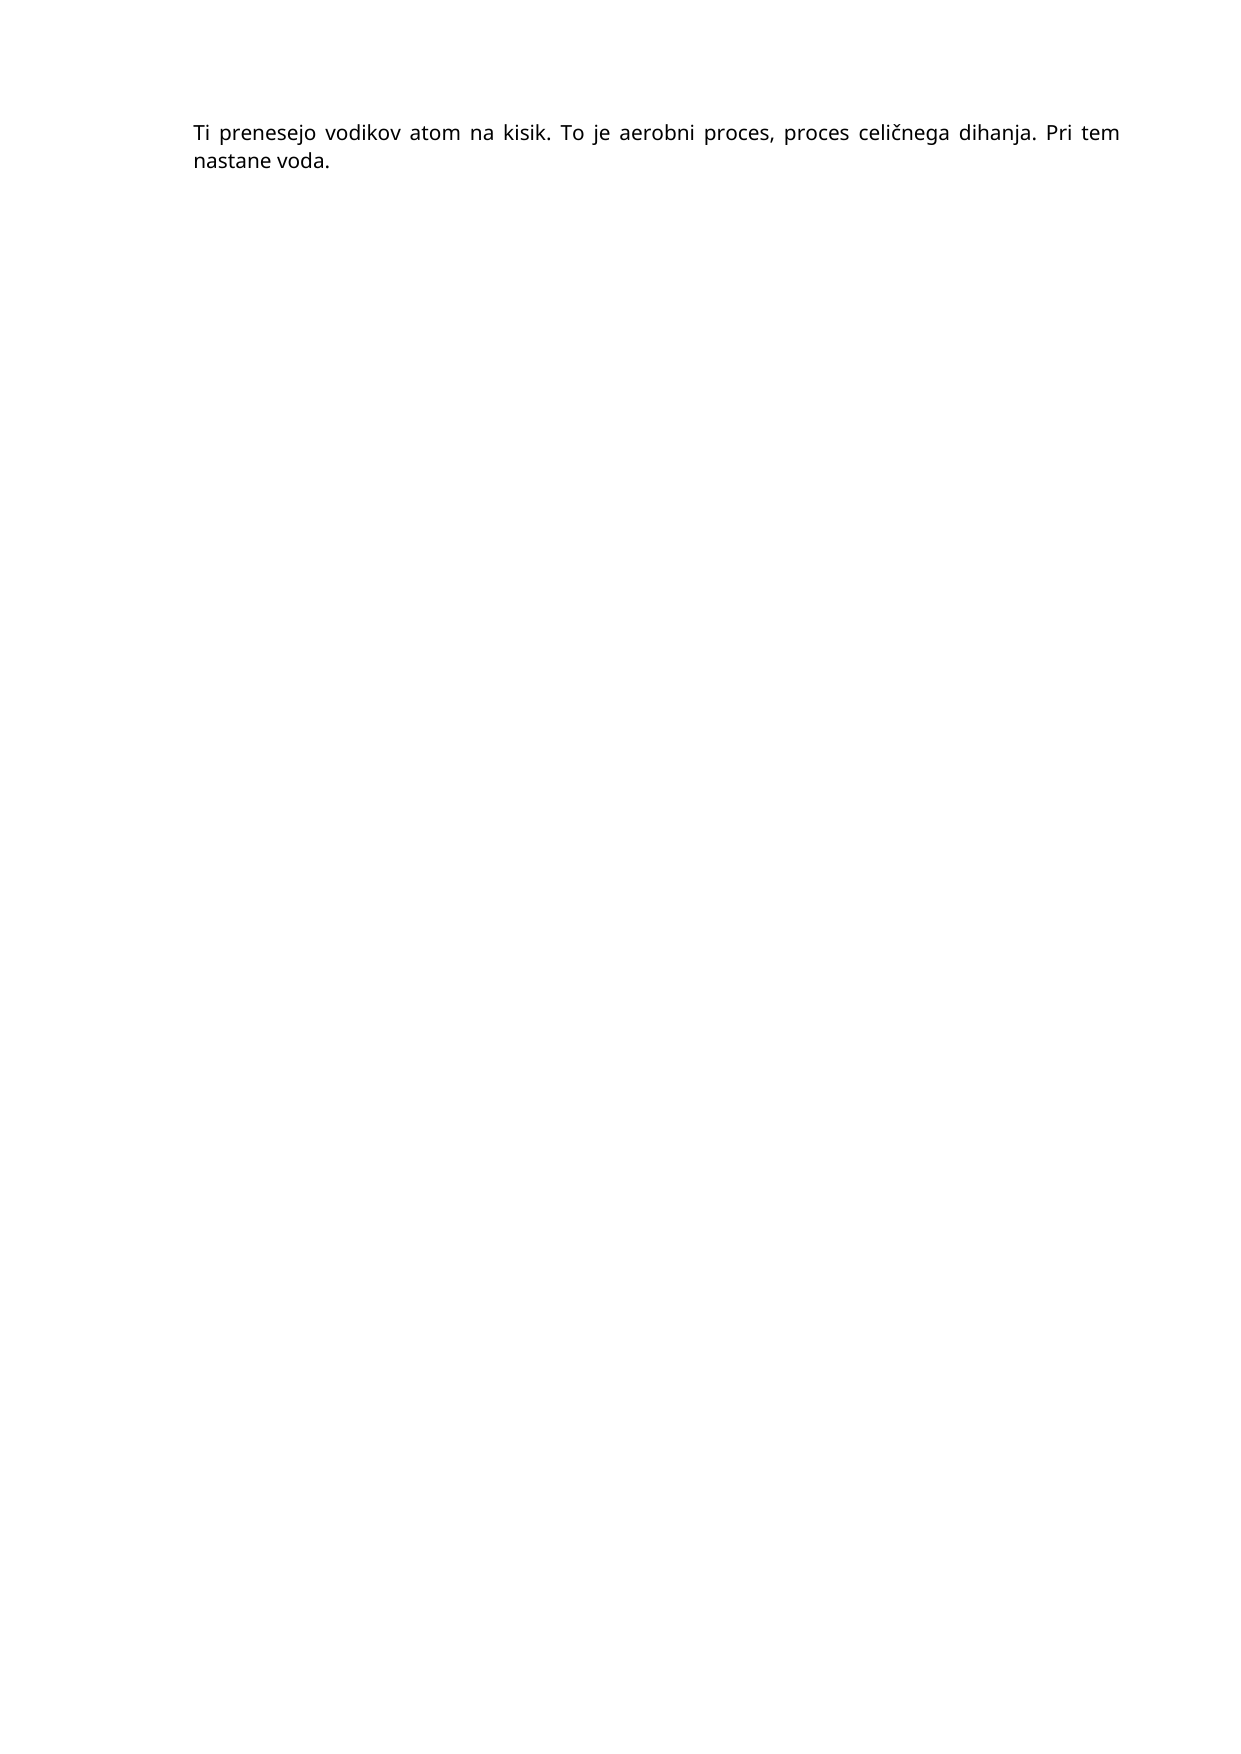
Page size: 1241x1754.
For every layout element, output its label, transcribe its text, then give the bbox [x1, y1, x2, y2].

text Ti prenesejo vodikov atom na kisik. To je aerobni proces, proces celičnega dihanja. Pri tem nastane voda. [193, 118, 1122, 175]
